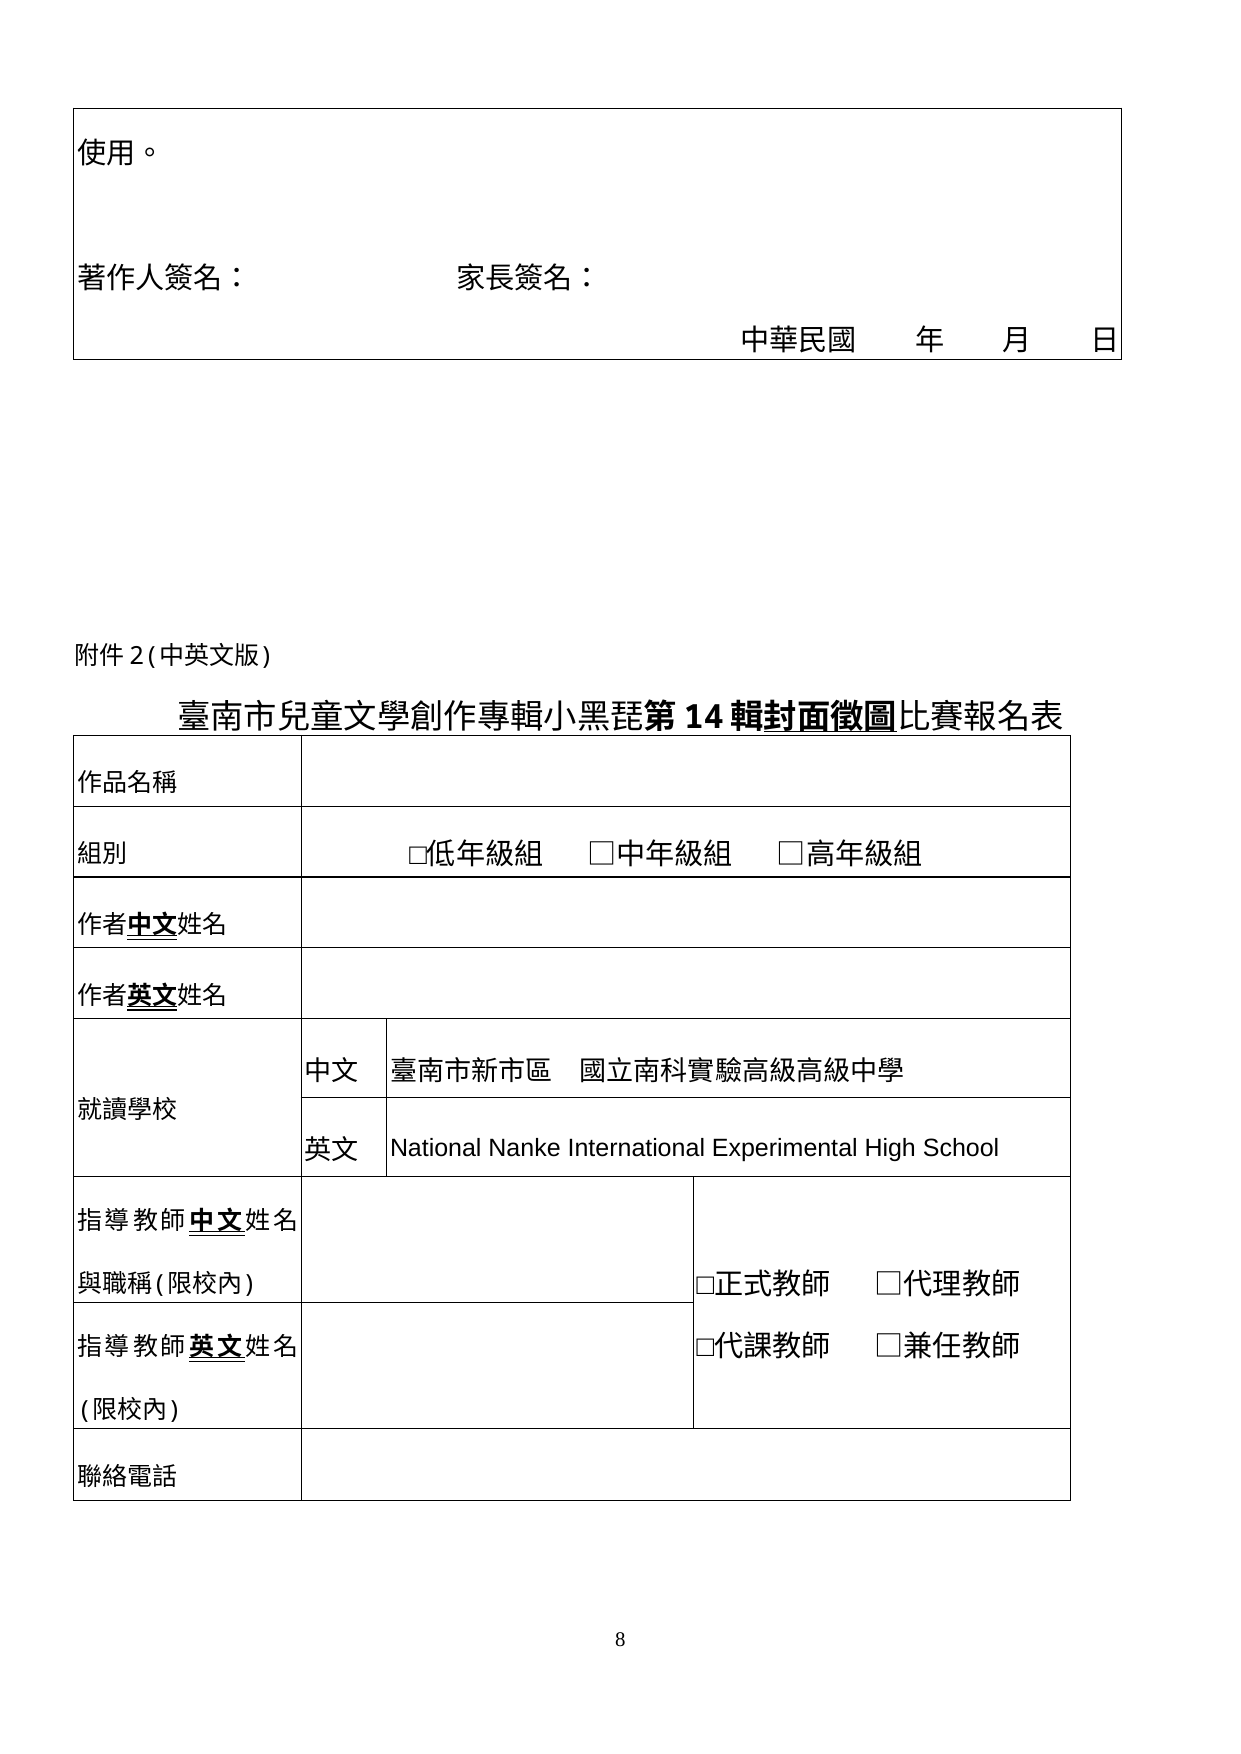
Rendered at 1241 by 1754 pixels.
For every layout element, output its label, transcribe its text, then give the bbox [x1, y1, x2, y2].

table_cell 就讀學校 [74, 1019, 301, 1176]
table_cell 中文 [302, 1019, 386, 1097]
table_cell □低年級組 □中年級組 □高年級組 [302, 807, 1070, 876]
table_cell 指導教師英文姓名(限校內) [74, 1303, 301, 1428]
table_cell 組別 [74, 807, 301, 876]
table_cell [302, 1177, 693, 1302]
table_cell 作者中文姓名 [74, 878, 301, 947]
table_header [302, 736, 1070, 806]
table_cell [302, 878, 1070, 947]
table_cell 指導教師中文姓名與職稱(限校內) [74, 1177, 301, 1302]
text 臺南市兒童文學創作專輯小黑琵第14輯封面徵圖比賽報名表 [74, 672, 1167, 735]
table_header 作品名稱 [74, 736, 301, 806]
table_cell □正式教師 □代理教師 □代課教師 □兼任教師 [694, 1177, 1070, 1428]
table_cell 作者英文姓名 [74, 948, 301, 1018]
table_cell 聯絡電話 [74, 1429, 301, 1500]
table_cell 臺南市新市區 國立南科實驗高級高級中學 [387, 1019, 1070, 1097]
text 附件2(中英文版) [74, 610, 1167, 672]
table_cell [302, 948, 1070, 1018]
table_cell National Nanke International Experimental High School [387, 1098, 1070, 1176]
table_cell 英文 [302, 1098, 386, 1176]
table_cell 使用。 著作人簽名： 家長簽名： 中華民國 年 月 日 [74, 109, 1121, 359]
table_cell [302, 1303, 693, 1428]
table_cell [302, 1429, 1070, 1500]
